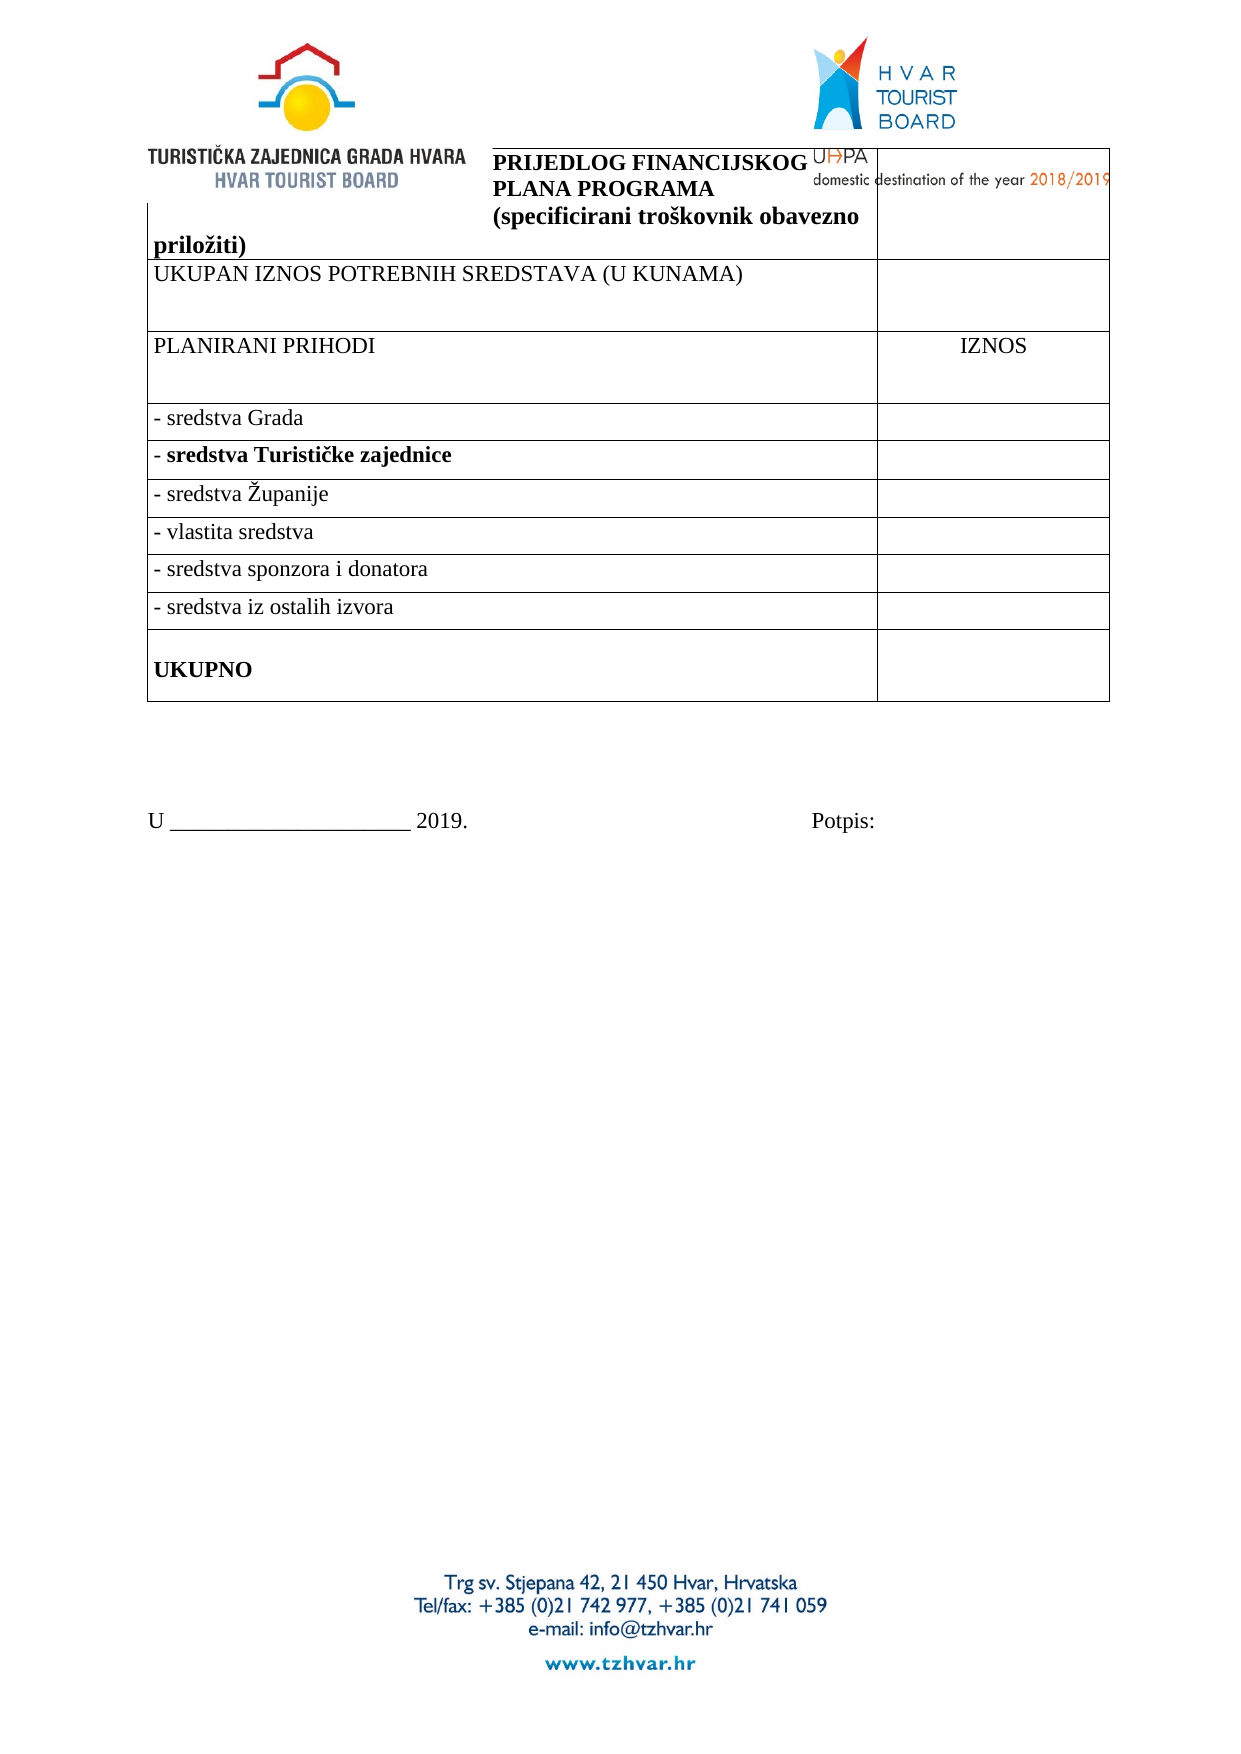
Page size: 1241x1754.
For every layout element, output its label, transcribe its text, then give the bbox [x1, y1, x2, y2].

table_cell PLANIRANI PRIHODI [148, 332, 877, 403]
table_cell - sredstva sponzora i donatora [148, 555, 877, 592]
table_cell UKUPAN IZNOS POTREBNIH SREDSTAVA (U KUNAMA) [148, 260, 877, 331]
table_cell UKUPNO [148, 630, 877, 701]
table_cell - vlastita sredstva [148, 518, 877, 554]
table_cell [878, 260, 1109, 331]
table_cell - sredstva iz ostalih izvora [148, 593, 877, 629]
table_cell [878, 404, 1109, 440]
table_cell [878, 480, 1109, 517]
table_cell [878, 630, 1109, 701]
table_cell [878, 593, 1109, 629]
table_cell - sredstva Grada [148, 404, 877, 440]
text U _____________________ 2019. Potpis: [148, 807, 1093, 834]
table_cell - sredstva Turističke zajednice [148, 441, 877, 479]
table_header [878, 189, 1109, 259]
table_cell - sredstva Županije [148, 480, 877, 517]
table_header PRIJEDLOG FINANCIJSKOG PLANA PROGRAMA (specificirani troškovnik obavezno priložiti) [148, 149, 877, 259]
table_cell [878, 555, 1109, 592]
table_cell IZNOS [878, 332, 1109, 403]
table_cell [878, 441, 1109, 479]
table_cell [878, 518, 1109, 554]
